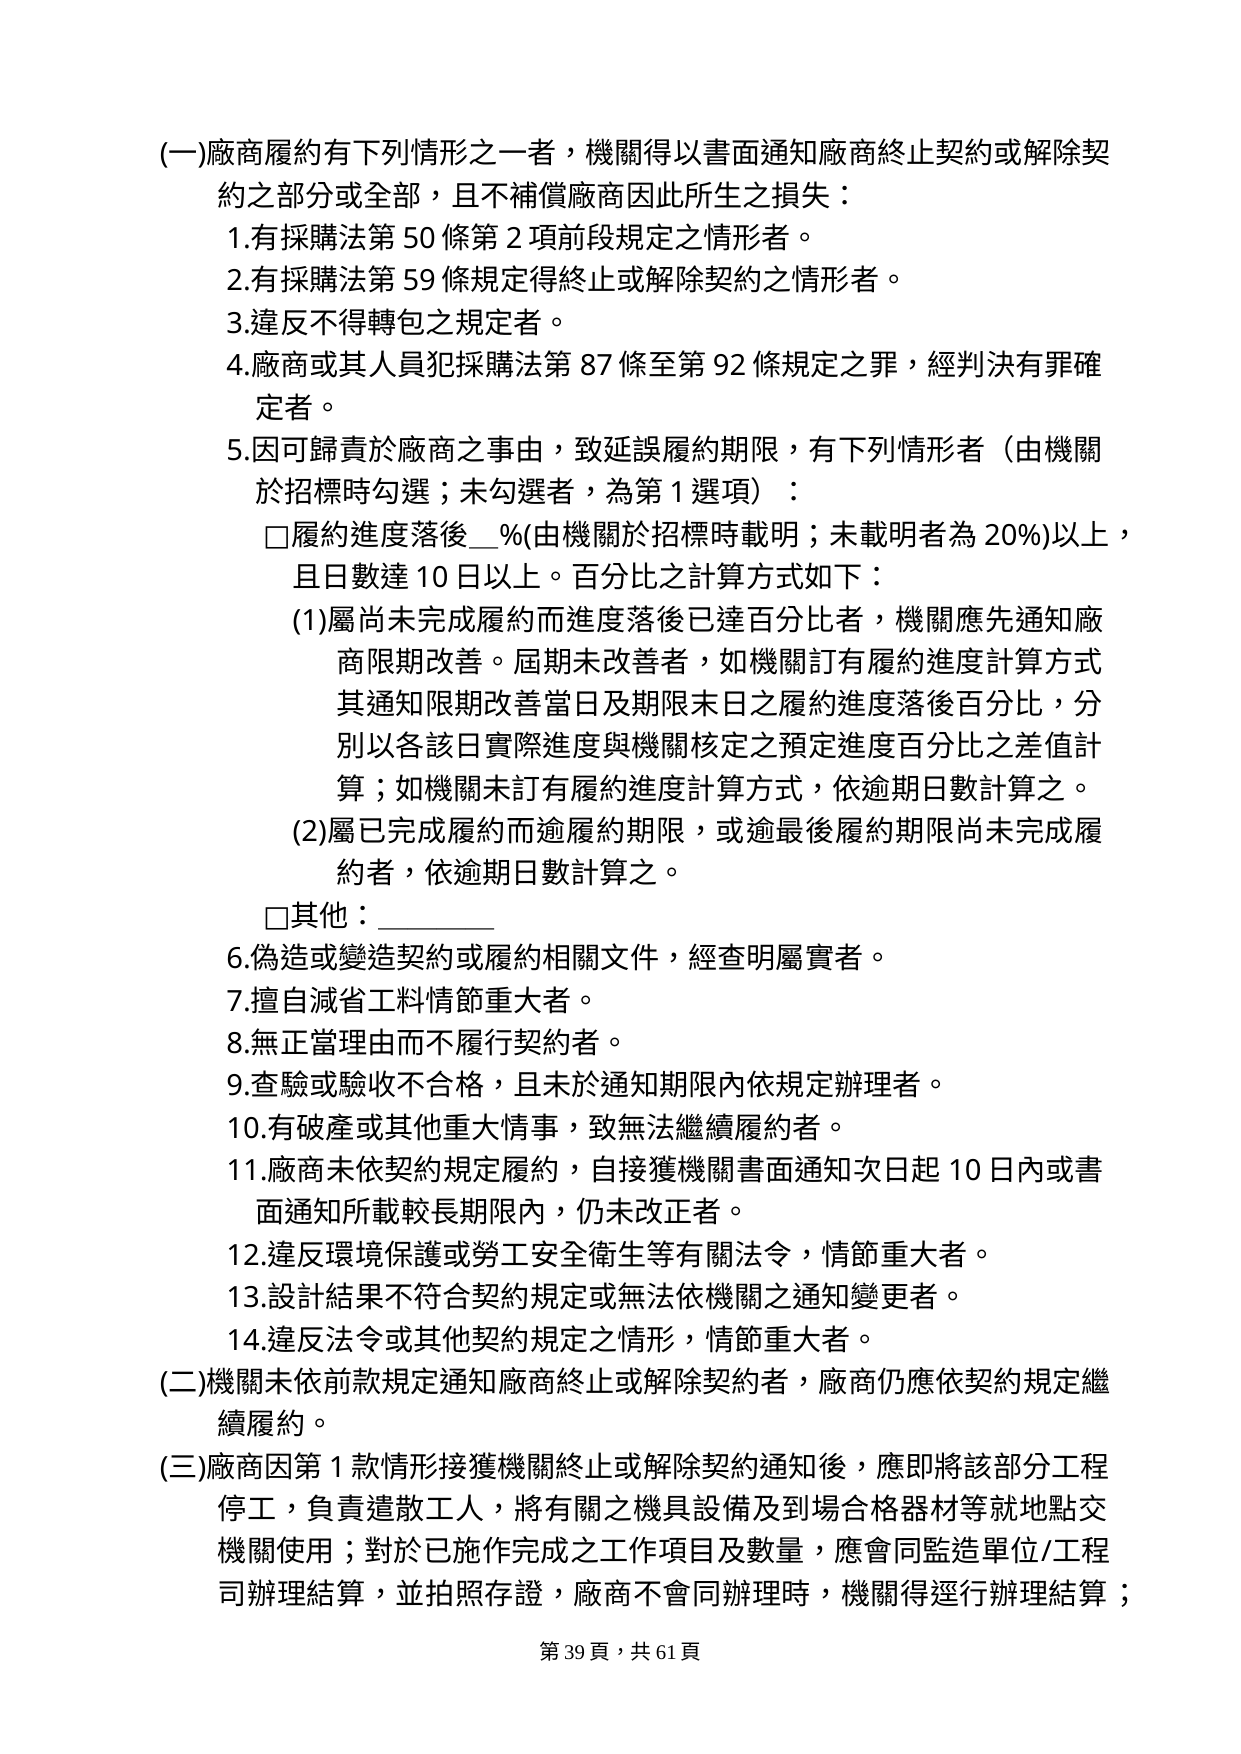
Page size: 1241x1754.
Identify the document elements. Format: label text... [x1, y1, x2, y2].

text 4.廠商或其人員犯採購法第87條至第92條規定之罪，經判決有罪確定者。 [226, 342, 1104, 426]
text 12.違反環境保護或勞工安全衛生等有關法令，情節重大者。 [226, 1231, 1104, 1274]
text 11.廠商未依契約規定履約，自接獲機關書面通知次日起10日內或書面通知所載較長期限內，仍未改正者。 [226, 1147, 1104, 1231]
text (2)屬已完成履約而逾履約期限，或逾最後履約期限尚未完成履約者，依逾期日數計算之。 [292, 808, 1104, 892]
text □其他：＿＿＿＿ [263, 892, 1110, 935]
text 9.查驗或驗收不合格，且未於通知期限內依規定辦理者。 [226, 1062, 1104, 1104]
text 13.設計結果不符合契約規定或無法依機關之通知變更者。 [226, 1274, 1104, 1316]
text 1.有採購法第50條第2項前段規定之情形者。 [226, 214, 1104, 257]
text (1)屬尚未完成履約而進度落後已達百分比者，機關應先通知廠商限期改善。屆期未改善者，如機關訂有履約進度計算方式，其通知限期改善當日及期限末日之履約進度落後百分比，分別以各該日實際進度與機關核定之預定進度百分比之差值計算；如機關未訂有履約進度計算方式，依逾期日數計算之。 [292, 596, 1104, 808]
text 14.違反法令或其他契約規定之情形，情節重大者。 [226, 1316, 1104, 1358]
text 10.有破產或其他重大情事，致無法繼續履約者。 [226, 1104, 1104, 1147]
text 3.違反不得轉包之規定者。 [226, 299, 1104, 342]
text □履約進度落後＿%(由機關於招標時載明；未載明者為20%)以上，且日數達10日以上。百分比之計算方式如下： [263, 511, 1110, 596]
text 8.無正當理由而不履行契約者。 [226, 1019, 1104, 1062]
text (二)機關未依前款規定通知廠商終止或解除契約者，廠商仍應依契約規定繼續履約。 [159, 1358, 1110, 1443]
text (三)廠商因第1款情形接獲機關終止或解除契約通知後，應即將該部分工程停工，負責遣散工人，將有關之機具設備及到場合格器材等就地點交機關使用；對於已施作完成之工作項目及數量，應會同監造單位/工程司辦理結算，並拍照存證，廠商不會同辦理時，機關得逕行辦理結算；必要時，得洽請公正、專業之鑑定機構協助辦理。廠商並應負責維護工程至機關接管為止，如有損壞或短缺概由廠商負責。機具設備器材至機關不再需用時，機關得通知廠商限期拆走，如廠商逾限未照辦，機關得將之予以變賣並遷出工地，將變賣所得扣除一切必須費用及賠償金額後退還廠商，而不負責任何損害或損失。 [159, 1443, 1110, 1613]
text 7.擅自減省工料情節重大者。 [226, 977, 1104, 1019]
text (一)廠商履約有下列情形之一者，機關得以書面通知廠商終止契約或解除契約之部分或全部，且不補償廠商因此所生之損失： [159, 130, 1110, 214]
text 6.偽造或變造契約或履約相關文件，經查明屬實者。 [226, 935, 1104, 977]
text 5.因可歸責於廠商之事由，致延誤履約期限，有下列情形者（由機關於招標時勾選；未勾選者，為第1選項）： [226, 426, 1104, 511]
text 2.有採購法第59條規定得終止或解除契約之情形者。 [226, 257, 1104, 299]
